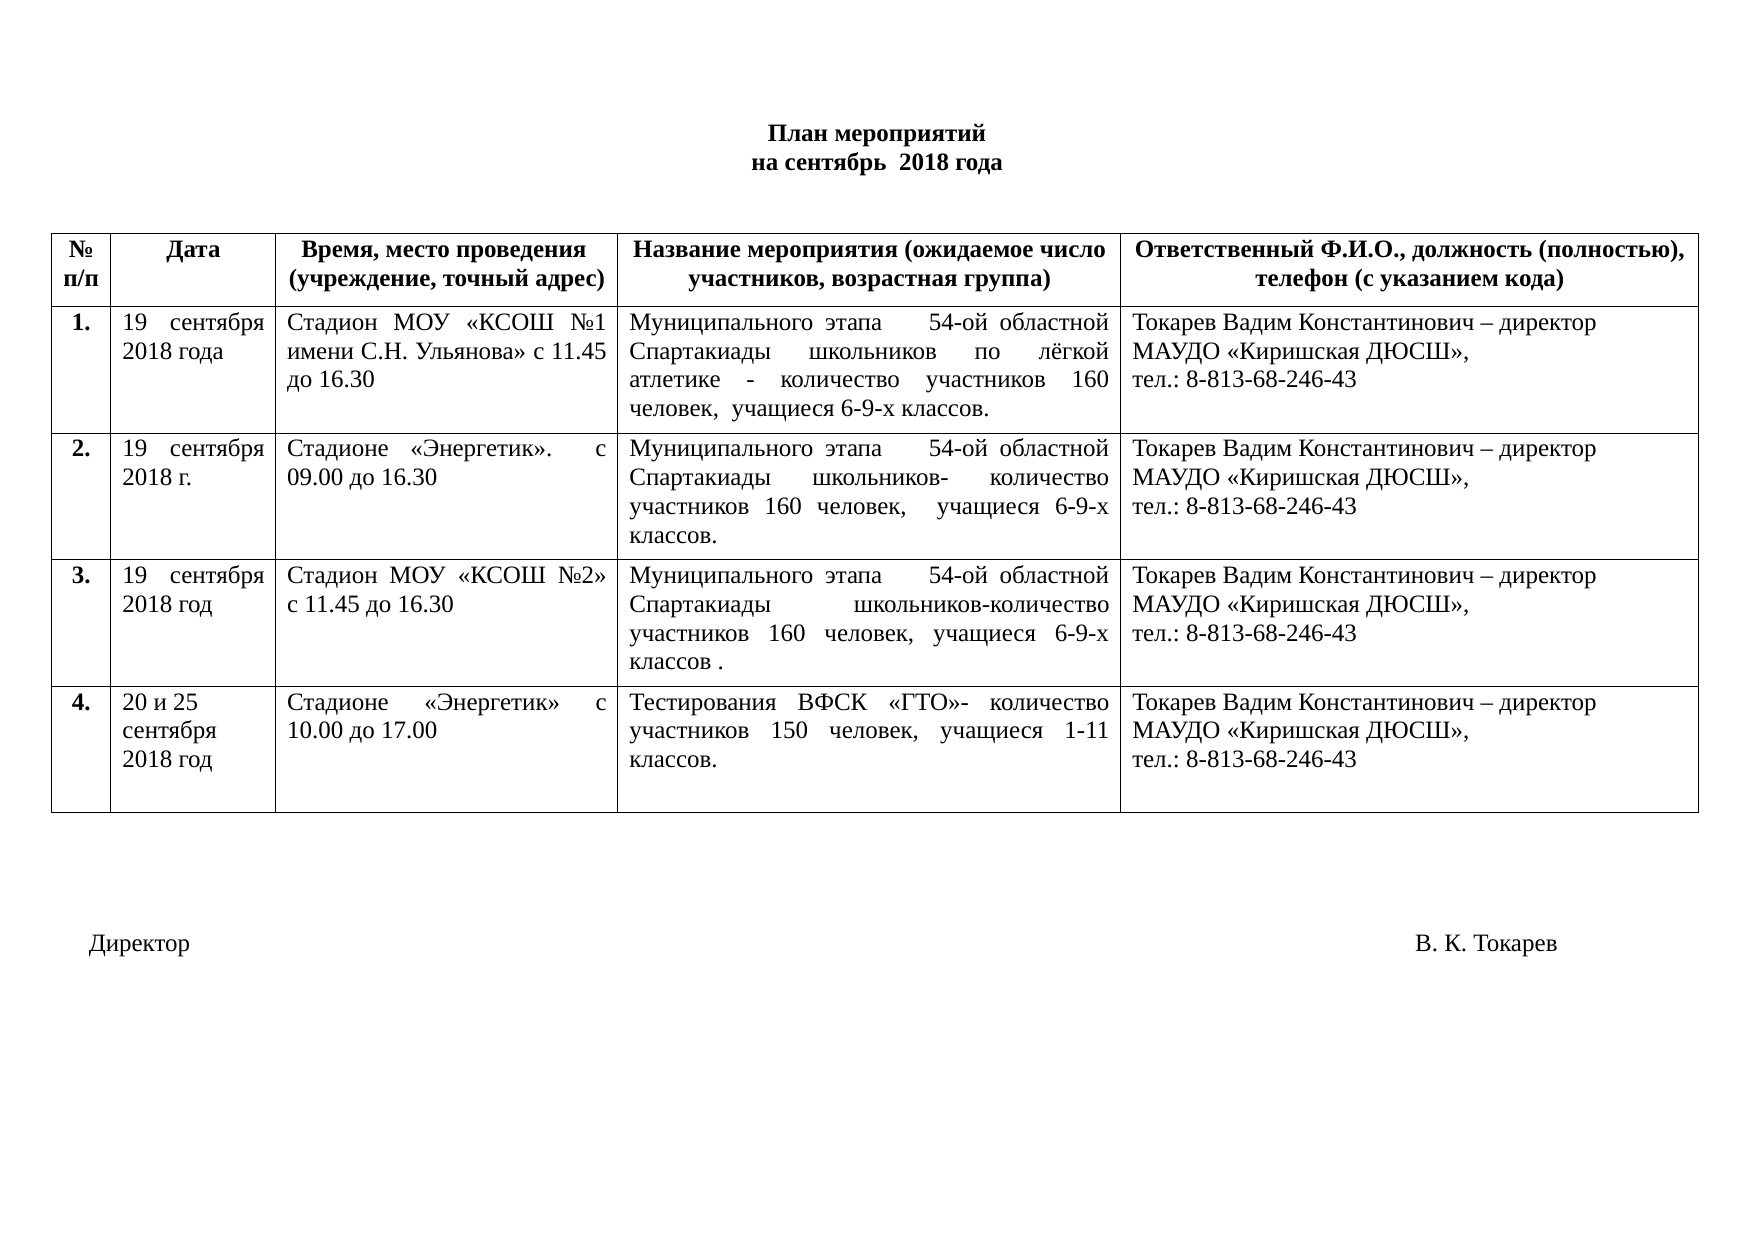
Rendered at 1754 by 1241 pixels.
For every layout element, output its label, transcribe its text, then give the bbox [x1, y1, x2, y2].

table_cell 20 и 25 сентября 2018 год [111, 687, 275, 812]
table_header Название мероприятия (ожидаемое число участников, возрастная группа) [618, 234, 1120, 306]
table_cell Токарев Вадим Константинович – директор МАУДО «Киришская ДЮСШ», тел.: 8-813-68-246-43 [1121, 434, 1698, 559]
table_cell 2. [52, 434, 110, 559]
table_cell 1. [52, 307, 110, 432]
table_cell 3. [52, 560, 110, 686]
table_cell Токарев Вадим Константинович – директор МАУДО «Киришская ДЮСШ», тел.: 8-813-68-246-43 [1121, 687, 1698, 812]
table_header Ответственный Ф.И.О., должность (полностью), телефон (с указанием кода) [1121, 234, 1698, 306]
table_cell Токарев Вадим Константинович – директор МАУДО «Киришская ДЮСШ», тел.: 8-813-68-246-43 [1121, 560, 1698, 686]
text на сентябрь 2018 года [88, 147, 1665, 176]
table_cell 19 сентября 2018 г. [111, 434, 275, 559]
table_cell Стадионе «Энергетик» с 10.00 до 17.00 [276, 687, 617, 812]
table_cell Токарев Вадим Константинович – директор МАУДО «Киришская ДЮСШ», тел.: 8-813-68-246-43 [1121, 307, 1698, 432]
table_cell Стадион МОУ «КСОШ №2» с 11.45 до 16.30 [276, 560, 617, 686]
table_header № п/п [52, 234, 110, 306]
table_cell Муниципального этапа 54-ой областной Спартакиады школьников- количество участников 160 человек, учащиеся 6-9-х классов. [618, 434, 1120, 559]
table_header Время, место проведения (учреждение, точный адрес) [276, 234, 617, 306]
table_cell Тестирования ВФСК «ГТО»- количество участников 150 человек, учащиеся 1-11 классов. [618, 687, 1120, 812]
table_cell 19 сентября 2018 год [111, 560, 275, 686]
table_cell 19 сентября 2018 года [111, 307, 275, 432]
table_cell Муниципального этапа 54-ой областной Спартакиады школьников по лёгкой атлетике - количество участников 160 человек, учащиеся 6-9-х классов. [618, 307, 1120, 432]
table_cell Муниципального этапа 54-ой областной Спартакиады школьников-количество участников 160 человек, учащиеся 6-9-х классов . [618, 560, 1120, 686]
table_header Дата [111, 234, 275, 306]
text План мероприятий [88, 118, 1665, 147]
table_cell Стадионе «Энергетик». с 09.00 до 16.30 [276, 434, 617, 559]
table_cell Стадион МОУ «КСОШ №1 имени С.Н. Ульянова» с 11.45 до 16.30 [276, 307, 617, 432]
table_cell 4. [52, 687, 110, 812]
text Директор В. К. Токарев [88, 928, 1665, 957]
